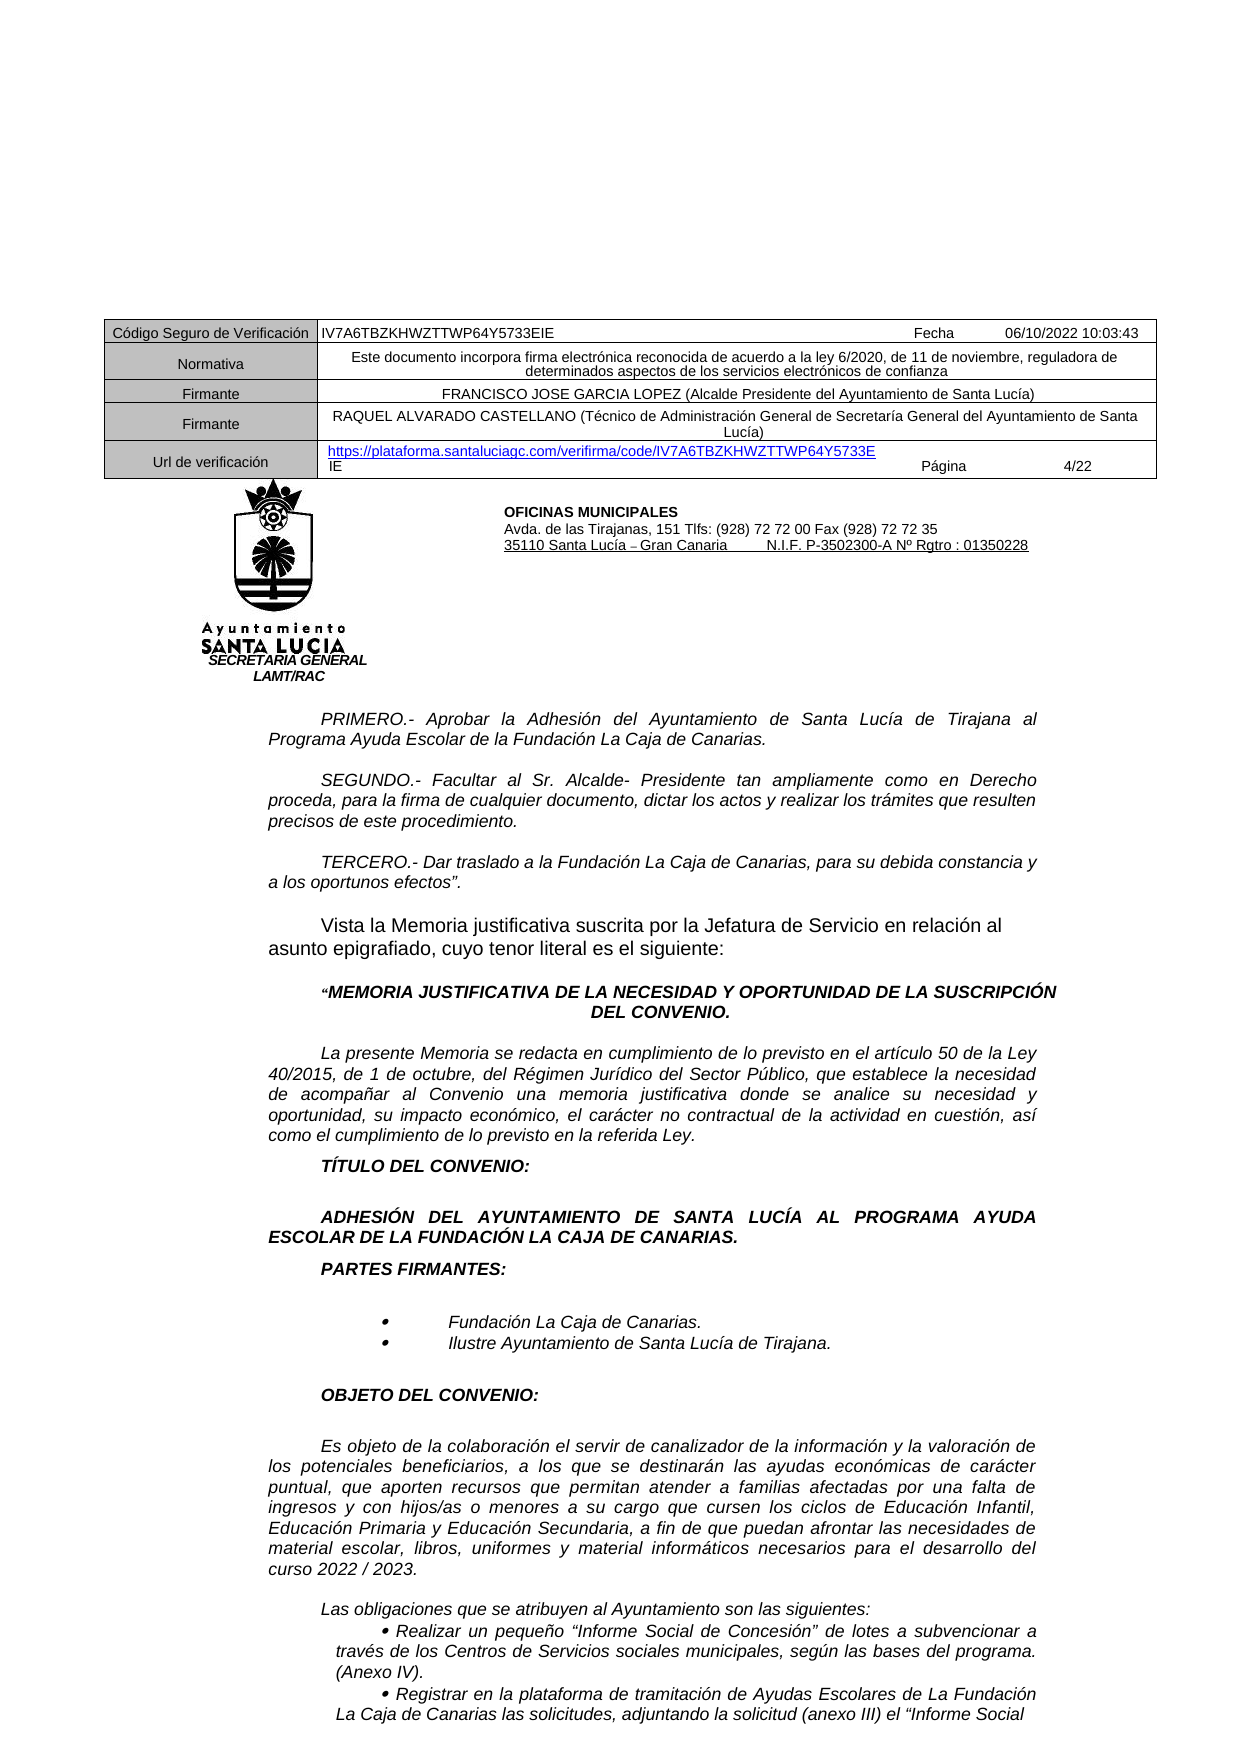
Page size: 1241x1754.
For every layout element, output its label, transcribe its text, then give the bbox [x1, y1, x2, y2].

text Es objeto de la colaboración el servir de canalizador de la información y la valoración de los potenciales beneficiarios, a los que se destinarán las ayudas económicas de carácter puntual, que aporten recursos que permitan atender a familias afectadas por una falta de ingresos y con hijos/as o menores a su cargo que cursen los ciclos de Educación Infantil, Educación Primaria y Educación Secundaria, a fin de que puedan afrontar las necesidades de material escolar, libros, uniformes y material informáticos necesarios para el desarrollo del curso 2022 / 2023. [268, 1436, 1037, 1579]
text SEGUNDO.- Facultar al Sr. Alcalde- Presidente tan ampliamente como en Derecho proceda, para la firma de cualquier documento, dictar los actos y realizar los trámites que resulten precisos de este procedimiento. [268, 770, 1037, 831]
list Ilustre Ayuntamiento de Santa Lucía de Tirajana. [381, 1333, 1157, 1354]
text “MEMORIA JUSTIFICATIVA DE LA NECESIDAD Y OPORTUNIDAD DE LA SUSCRIPCIÓN DEL CONVENIO. [321, 982, 1060, 1023]
text TERCERO.- Dar traslado a la Fundación La Caja de Canarias, para su debida constancia y a los oportunos efectos”. [268, 852, 1037, 893]
table_cell SECRETARIA GENERAL LAMT/RAC [103, 653, 369, 686]
table_cell Normativa [105, 343, 317, 379]
list Fundación La Caja de Canarias. [381, 1312, 1157, 1332]
table_cell Firmante [105, 380, 317, 402]
text La presente Memoria se redacta en cumplimiento de lo previsto en el artículo 50 de la Ley 40/2015, de 1 de octubre, del Régimen Jurídico del Sector Público, que establece la necesidad de acompañar al Convenio una memoria justificativa donde se analice su necesidad y oportunidad, su impacto económico, el carácter no contractual de la actividad en cuestión, así como el cumplimiento de lo previsto en la referida Ley. [268, 1043, 1037, 1146]
text OBJETO DEL CONVENIO: [321, 1385, 1157, 1405]
text Vista la Memoria justificativa suscrita por la Jefatura de Servicio en relación al asunto epigrafiado, cuyo tenor literal es el siguiente: [268, 915, 1037, 959]
table_header IV7A6TBZKHWZTTWP64Y5733EIE Fecha 06/10/2022 10:03:43 [318, 320, 1156, 342]
table_cell Url de verificación [105, 441, 317, 478]
table_cell [369, 653, 1157, 686]
table_cell Firmante [105, 403, 317, 440]
list Registrar en la plataforma de tramitación de Ayudas Escolares de La Fundación La Caja de Canarias las solicitudes, adjuntando la solicitud (anexo III) el “Informe Social [336, 1684, 1037, 1724]
text PRIMERO.- Aprobar la Adhesión del Ayuntamiento de Santa Lucía de Tirajana al Programa Ayuda Escolar de la Fundación La Caja de Canarias. [268, 709, 1037, 750]
table_header [345, 479, 369, 653]
table_cell RAQUEL ALVARADO CASTELLANO (Técnico de Administración General de Secretaría General del Ayuntamiento de Santa Lucía) [318, 403, 1156, 440]
table_cell FRANCISCO JOSE GARCIA LOPEZ (Alcalde Presidente del Ayuntamiento de Santa Lucía) [318, 380, 1156, 402]
table_cell Este documento incorpora firma electrónica reconocida de acuerdo a la ley 6/2020, de 11 de noviembre, reguladora de determinados aspectos de los servicios electrónicos de confianza [318, 343, 1156, 379]
table_cell https://plataforma.santaluciagc.com/verifirma/code/IV7A6TBZKHWZTTWP64Y5733E IE Página 4/22 [318, 441, 1156, 478]
text PARTES FIRMANTES: [321, 1259, 1157, 1279]
list Realizar un pequeño “Informe Social de Concesión” de lotes a subvencionar a través de los Centros de Servicios sociales municipales, según las bases del programa. (Anexo IV). [336, 1621, 1037, 1682]
picture [202, 479, 345, 654]
table_header OFICINAS MUNICIPALES Avda. de las Tirajanas, 151 Tlfs: (928) 72 72 00 Fax (928) 72 72 35 35110 Santa Lucía – Gran Canaria N.I.F. P-3502300-A Nº Rgtro : 01350228 [369, 479, 1157, 653]
text Las obligaciones que se atribuyen al Ayuntamiento son las siguientes: [321, 1599, 1157, 1620]
text TÍTULO DEL CONVENIO: [321, 1156, 1157, 1177]
table_header Código Seguro de Verificación [105, 320, 317, 342]
text ADHESIÓN DEL AYUNTAMIENTO DE SANTA LUCÍA AL PROGRAMA AYUDA ESCOLAR DE LA FUNDACIÓN LA CAJA DE CANARIAS. [268, 1208, 1037, 1248]
table_header [103, 479, 202, 653]
